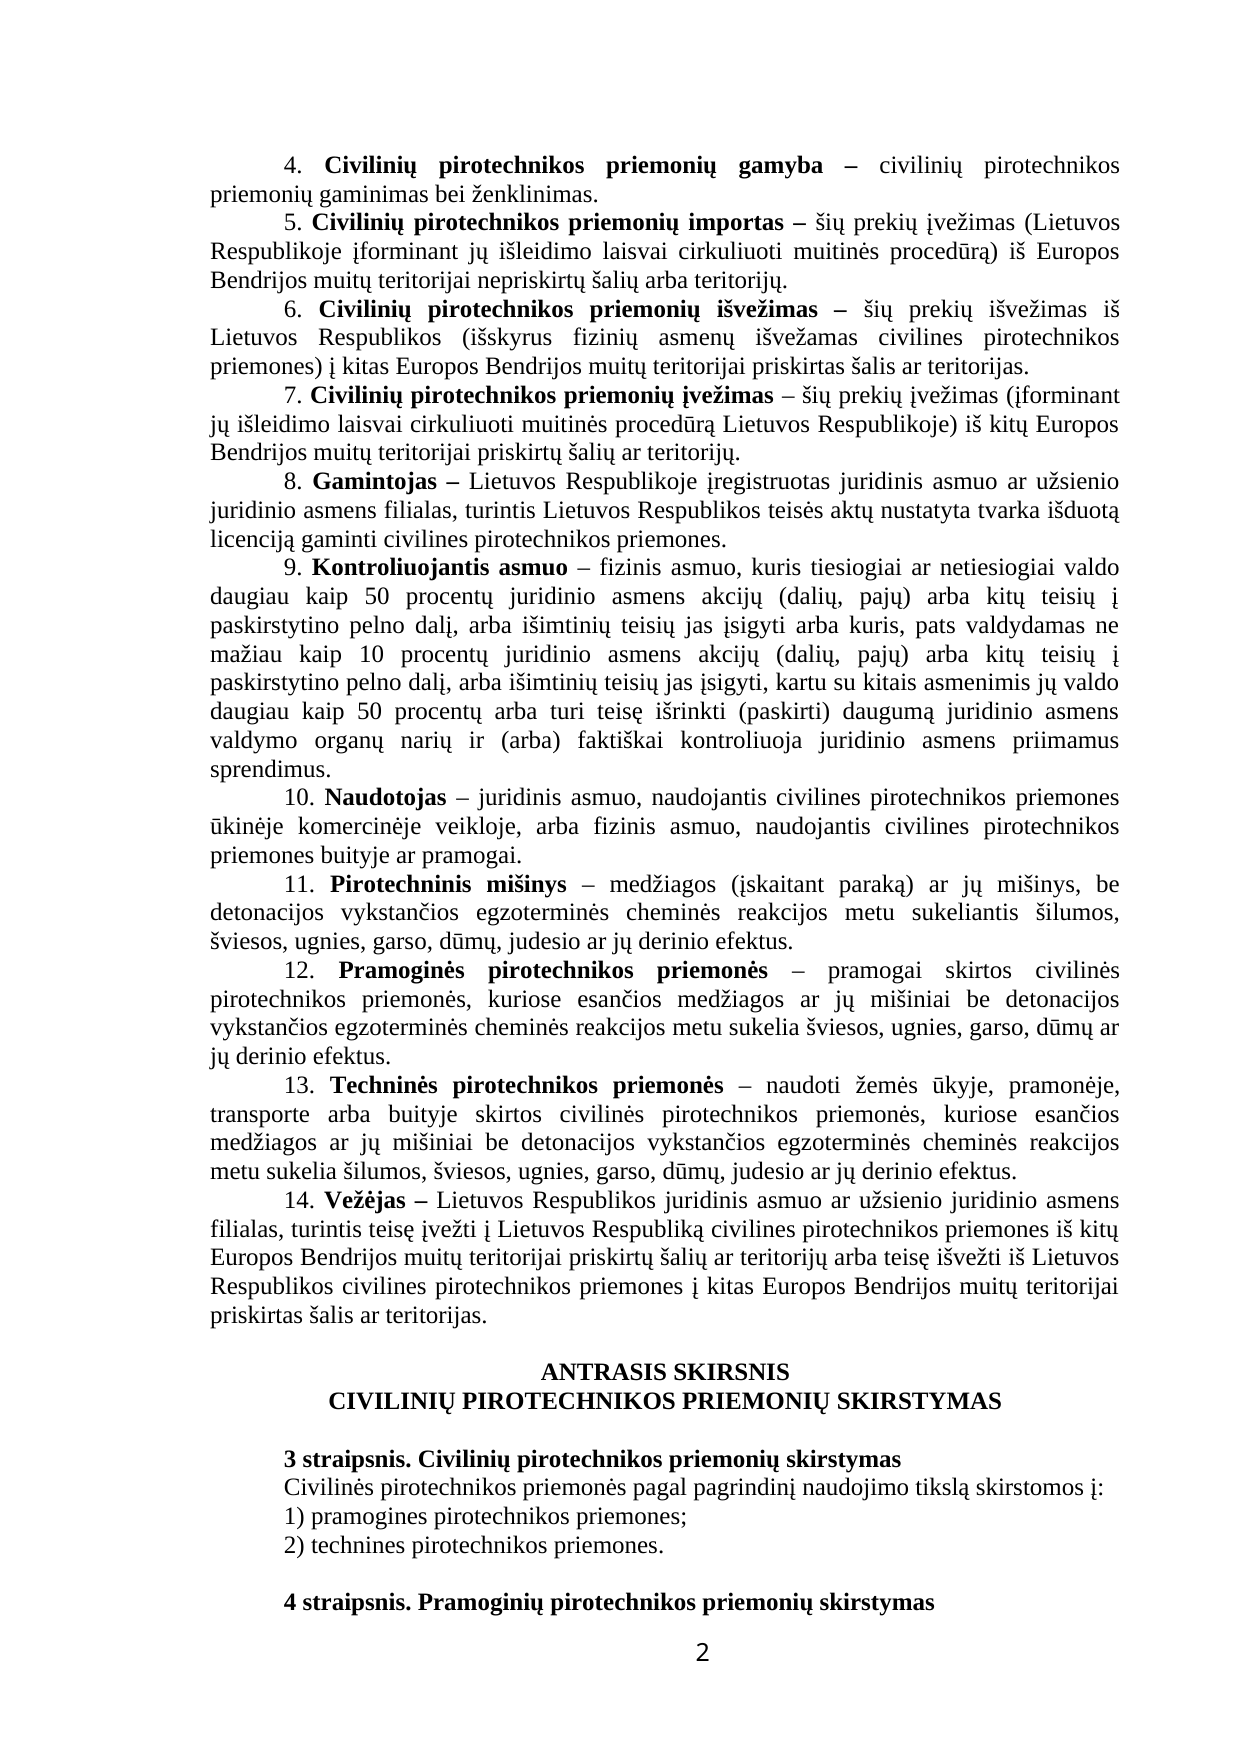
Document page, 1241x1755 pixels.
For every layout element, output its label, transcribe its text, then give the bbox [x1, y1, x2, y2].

text 4. Civilinių pirotechnikos priemonių gamyba – civilinių pirotechnikos priemonių gaminimas bei ženklinimas. [210, 150, 1120, 207]
text 1) pramogines pirotechnikos priemones; [210, 1501, 1120, 1530]
text CIVILINIŲ PIROTECHNIKOS PRIEMONIŲ SKIRSTYMAS [210, 1386, 1120, 1415]
text 2) technines pirotechnikos priemones. [210, 1530, 1120, 1559]
text 3 straipsnis. Civilinių pirotechnikos priemonių skirstymas [210, 1444, 1120, 1472]
text 7. Civilinių pirotechnikos priemonių įvežimas – šių prekių įvežimas (įforminant jų išleidimo laisvai cirkuliuoti muitinės procedūrą Lietuvos Respublikoje) iš kitų Europos Bendrijos muitų teritorijai priskirtų šalių ar teritorijų. [210, 380, 1120, 466]
text 8. Gamintojas – Lietuvos Respublikoje įregistruotas juridinis asmuo ar užsienio juridinio asmens filialas, turintis Lietuvos Respublikos teisės aktų nustatyta tvarka išduotą licenciją gaminti civilines pirotechnikos priemones. [210, 466, 1120, 552]
text 14. Vežėjas – Lietuvos Respublikos juridinis asmuo ar užsienio juridinio asmens filialas, turintis teisę įvežti į Lietuvos Respubliką civilines pirotechnikos priemones iš kitų Europos Bendrijos muitų teritorijai priskirtų šalių ar teritorijų arba teisę išvežti iš Lietuvos Respublikos civilines pirotechnikos priemones į kitas Europos Bendrijos muitų teritorijai priskirtas šalis ar teritorijas. [210, 1185, 1120, 1329]
text 11. Pirotechninis mišinys – medžiagos (įskaitant paraką) ar jų mišinys, be detonacijos vykstančios egzoterminės cheminės reakcijos metu sukeliantis šilumos, šviesos, ugnies, garso, dūmų, judesio ar jų derinio efektus. [210, 869, 1120, 955]
text 13. Techninės pirotechnikos priemonės – naudoti žemės ūkyje, pramonėje, transporte arba buityje skirtos civilinės pirotechnikos priemonės, kuriose esančios medžiagos ar jų mišiniai be detonacijos vykstančios egzoterminės cheminės reakcijos metu sukelia šilumos, šviesos, ugnies, garso, dūmų, judesio ar jų derinio efektus. [210, 1070, 1120, 1185]
text 5. Civilinių pirotechnikos priemonių importas – šių prekių įvežimas (Lietuvos Respublikoje įforminant jų išleidimo laisvai cirkuliuoti muitinės procedūrą) iš Europos Bendrijos muitų teritorijai nepriskirtų šalių arba teritorijų. [210, 207, 1120, 294]
text 10. Naudotojas – juridinis asmuo, naudojantis civilines pirotechnikos priemones ūkinėje komercinėje veikloje, arba fizinis asmuo, naudojantis civilines pirotechnikos priemones buityje ar pramogai. [210, 782, 1120, 869]
text ANTRASIS SKIRSNIS [210, 1357, 1120, 1386]
text 12. Pramoginės pirotechnikos priemonės – pramogai skirtos civilinės pirotechnikos priemonės, kuriose esančios medžiagos ar jų mišiniai be detonacijos vykstančios egzoterminės cheminės reakcijos metu sukelia šviesos, ugnies, garso, dūmų ar jų derinio efektus. [210, 955, 1120, 1070]
text 6. Civilinių pirotechnikos priemonių išvežimas – šių prekių išvežimas iš Lietuvos Respublikos (išskyrus fizinių asmenų išvežamas civilines pirotechnikos priemones) į kitas Europos Bendrijos muitų teritorijai priskirtas šalis ar teritorijas. [210, 294, 1120, 380]
text Civilinės pirotechnikos priemonės pagal pagrindinį naudojimo tikslą skirstomos į: [210, 1472, 1120, 1501]
text 4 straipsnis. Pramoginių pirotechnikos priemonių skirstymas [210, 1587, 1120, 1616]
text 9. Kontroliuojantis asmuo – fizinis asmuo, kuris tiesiogiai ar netiesiogiai valdo daugiau kaip 50 procentų juridinio asmens akcijų (dalių, pajų) arba kitų teisių į paskirstytino pelno dalį, arba išimtinių teisių jas įsigyti arba kuris, pats valdydamas ne mažiau kaip 10 procentų juridinio asmens akcijų (dalių, pajų) arba kitų teisių į paskirstytino pelno dalį, arba išimtinių teisių jas įsigyti, kartu su kitais asmenimis jų valdo daugiau kaip 50 procentų arba turi teisę išrinkti (paskirti) daugumą juridinio asmens valdymo organų narių ir (arba) faktiškai kontroliuoja juridinio asmens priimamus sprendimus. [210, 552, 1120, 782]
